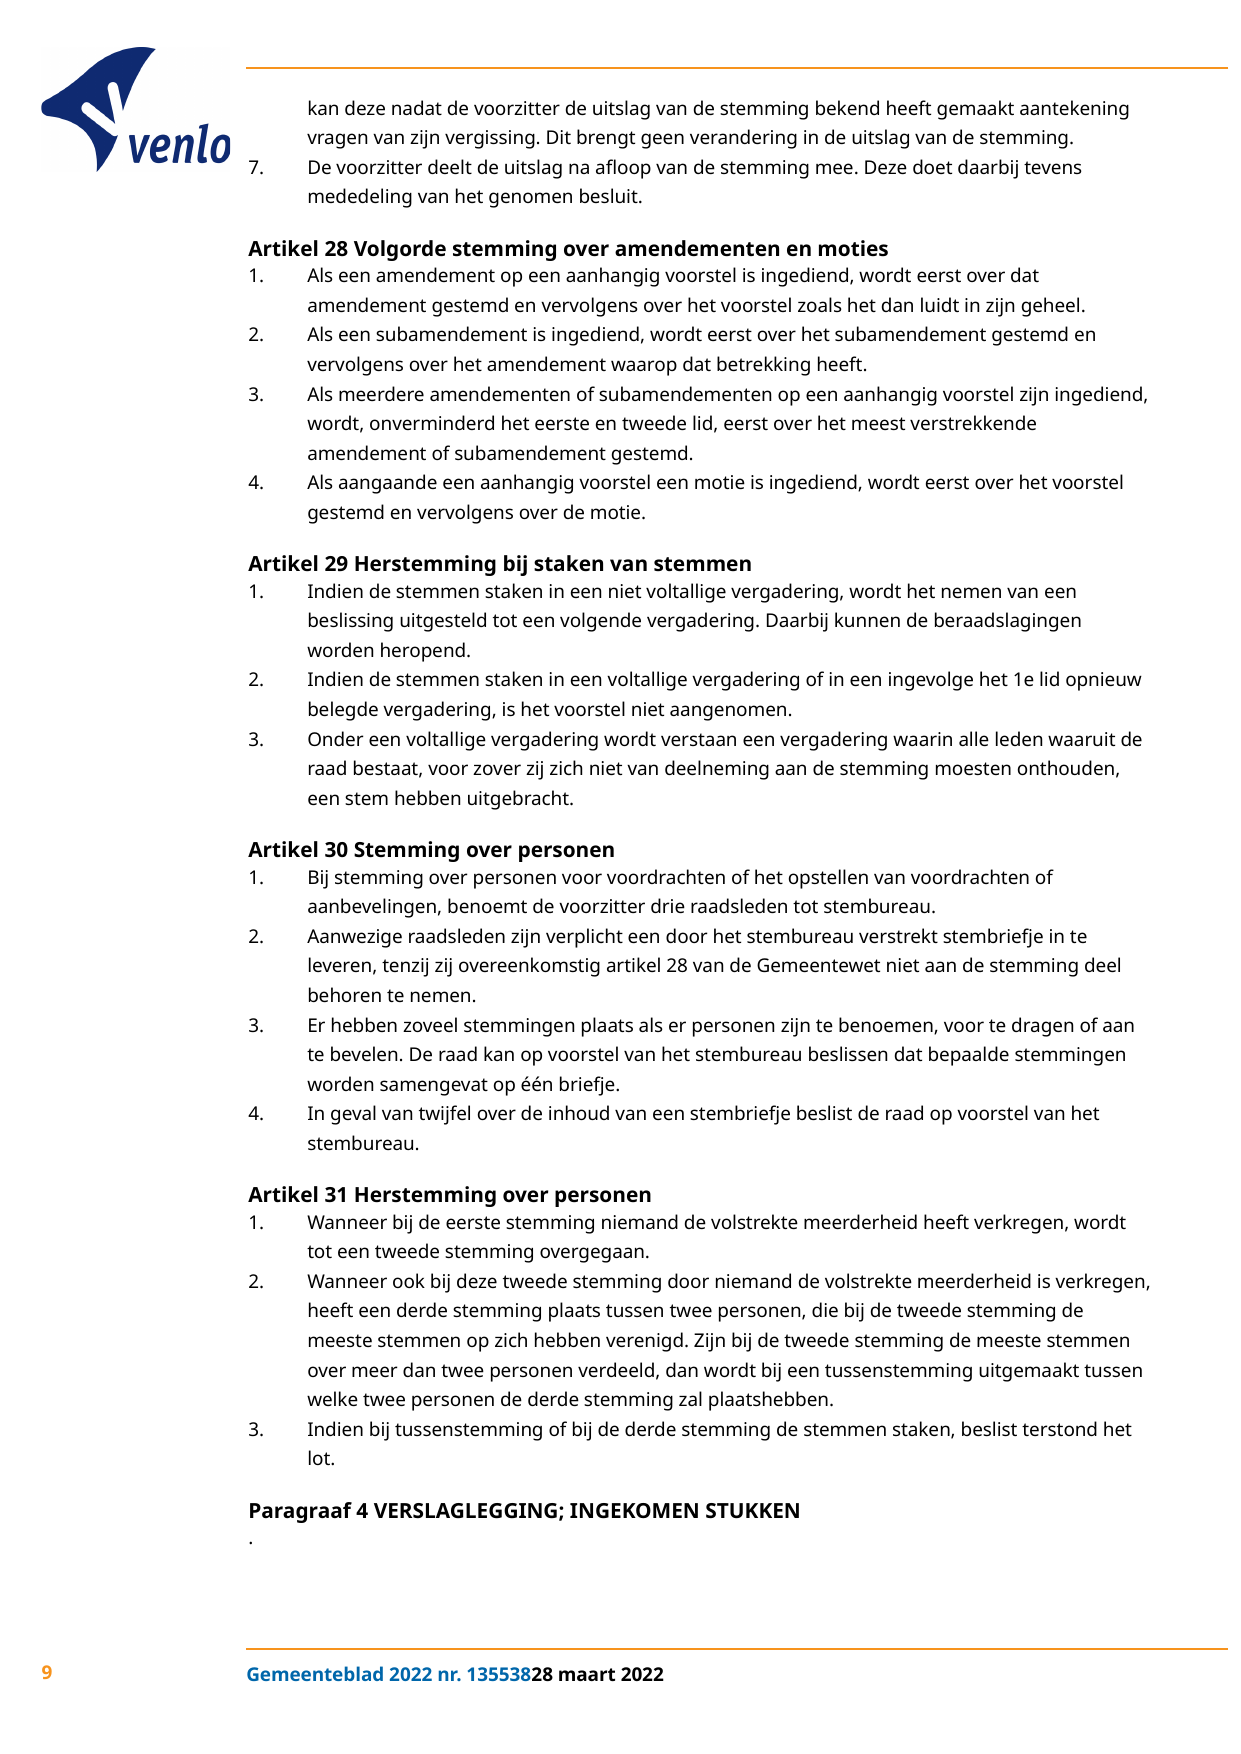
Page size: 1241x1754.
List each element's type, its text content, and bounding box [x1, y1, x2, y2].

list Bij stemming over personen voor voordrachten of het opstellen van voordrachten of aanbevelingen, benoemt de voorzitter drie raadsleden tot stembureau. [248, 864, 1152, 919]
list Als meerdere amendementen of subamendementen op een aanhangig voorstel zijn ingediend, wordt, onverminderd het eerste en tweede lid, eerst over het meest verstrekkende amendement of subamendement gestemd. [248, 381, 1152, 466]
list Wanneer bij de eerste stemming niemand de volstrekte meerderheid heeft verkregen, wordt tot een tweede stemming overgegaan. [248, 1209, 1152, 1264]
list Aanwezige raadsleden zijn verplicht een door het stembureau verstrekt stembriefje in te leveren, tenzij zij overeenkomstig artikel 28 van de Gemeentewet niet aan de stemming deel behoren te nemen. [248, 923, 1152, 1008]
list Onder een voltallige vergadering wordt verstaan een vergadering waarin alle leden waaruit de raad bestaat, voor zover zij zich niet van deelneming aan de stemming moesten onthouden, een stem hebben uitgebracht. [248, 726, 1152, 811]
list In geval van twijfel over de inhoud van een stembriefje beslist de raad op voorstel van het stembureau. [248, 1101, 1152, 1156]
list Wanneer ook bij deze tweede stemming door niemand de volstrekte meerderheid is verkregen, heeft een derde stemming plaats tussen twee personen, die bij de tweede stemming de meeste stemmen op zich hebben verenigd. Zijn bij de tweede stemming de meeste stemmen over meer dan twee personen verdeeld, dan wordt bij een tussenstemming uitgemaakt tussen welke twee personen de derde stemming zal plaatshebben. [248, 1268, 1152, 1412]
list kan deze nadat de voorzitter de uitslag van de stemming bekend heeft gemaakt aantekening vragen van zijn vergissing. Dit brengt geen verandering in de uitslag van de stemming. [248, 95, 1152, 150]
text Artikel 31 Herstemming over personen [248, 1181, 1152, 1209]
list Er hebben zoveel stemmingen plaats als er personen zijn te benoemen, voor te dragen of aan te bevelen. De raad kan op voorstel van het stembureau beslissen dat bepaalde stemmingen worden samengevat op één briefje. [248, 1012, 1152, 1097]
text Paragraaf 4 VERSLAGLEGGING; INGEKOMEN STUKKEN [248, 1496, 1152, 1524]
list Indien de stemmen staken in een voltallige vergadering of in een ingevolge het 1e lid opnieuw belegde vergadering, is het voorstel niet aangenomen. [248, 667, 1152, 722]
list Als aangaande een aanhangig voorstel een motie is ingediend, wordt eerst over het voorstel gestemd en vervolgens over de motie. [248, 469, 1152, 525]
text Artikel 29 Herstemming bij staken van stemmen [248, 549, 1152, 578]
list Als een amendement op een aanhangig voorstel is ingediend, wordt eerst over dat amendement gestemd en vervolgens over het voorstel zoals het dan luidt in zijn geheel. [248, 262, 1152, 318]
picture [41, 47, 231, 172]
text Artikel 28 Volgorde stemming over amendementen en moties [248, 234, 1152, 262]
text Artikel 30 Stemming over personen [248, 835, 1152, 864]
text . [248, 1524, 1152, 1550]
list Indien bij tussenstemming of bij de derde stemming de stemmen staken, beslist terstond het lot. [248, 1416, 1152, 1471]
list Als een subamendement is ingediend, wordt eerst over het subamendement gestemd en vervolgens over het amendement waarop dat betrekking heeft. [248, 322, 1152, 377]
list Indien de stemmen staken in een niet voltallige vergadering, wordt het nemen van een beslissing uitgesteld tot een volgende vergadering. Daarbij kunnen de beraadslagingen worden heropend. [248, 578, 1152, 663]
list De voorzitter deelt de uitslag na afloop van de stemming mee. Deze doet daarbij tevens mededeling van het genomen besluit. [248, 154, 1152, 209]
